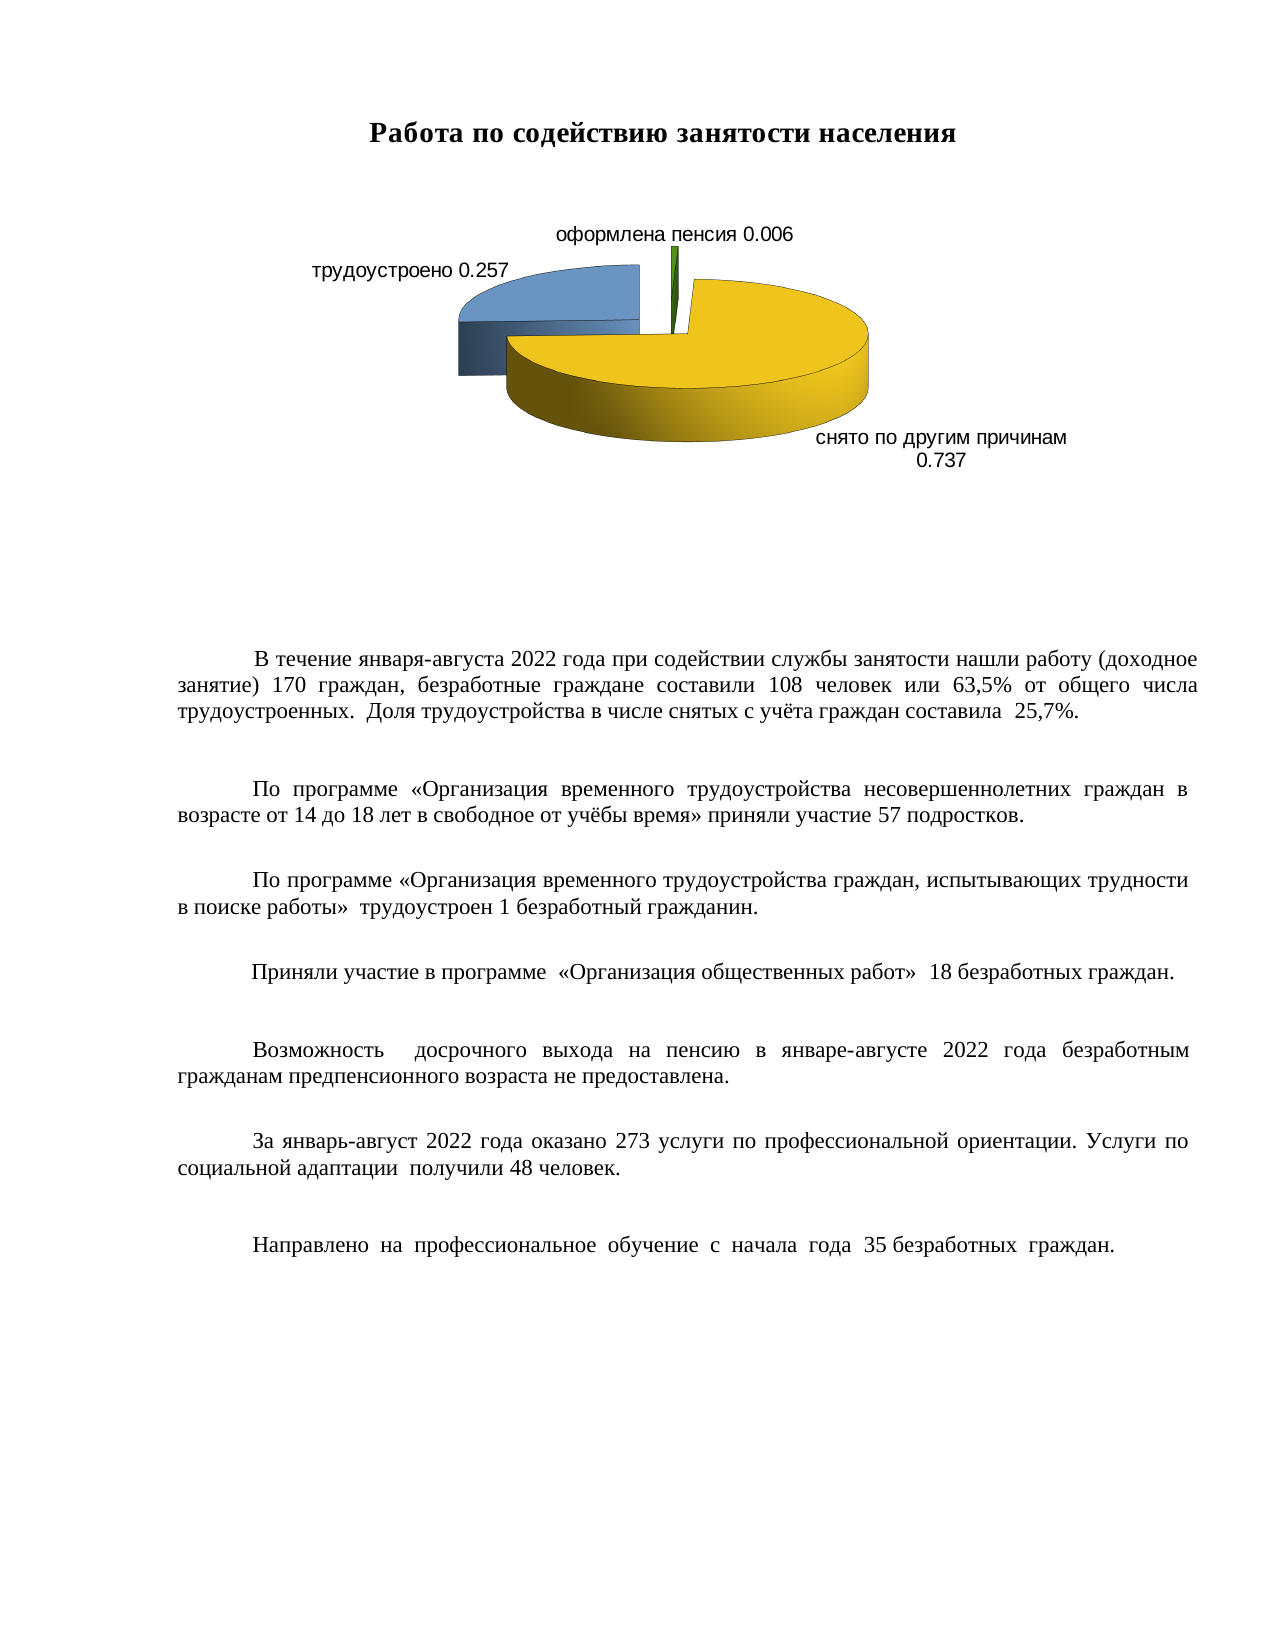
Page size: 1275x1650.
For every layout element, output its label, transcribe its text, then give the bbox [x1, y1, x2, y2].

text Возможность досрочного выхода на пенсию в январе-августе 2022 года безработным гражданам предпенсионного возраста не предоставлена. [177, 1036, 1190, 1088]
text По программе «Организация временного трудоустройства граждан, испытывающих трудности в поиске работы» трудоустроен 1 безработный гражданин. [177, 867, 1190, 919]
text По программе «Организация временного трудоустройства несовершеннолетних граждан в возрасте от 14 до 18 лет в свободное от учёбы время» приняли участие 57 подростков. [177, 775, 1190, 828]
text Направлено на профессиональное обучение с начала года 35 безработных граждан. [177, 1231, 1190, 1258]
text В течение января-августа 2022 года при содействии службы занятости нашли работу (доходное занятие) 170 граждан, безработные граждане составили 108 человек или 63,5% от общего числа трудоустроенных. Доля трудоустройства в числе снятых с учёта граждан составила 25,7%. [177, 644, 1198, 724]
text За январь-август 2022 года оказано 273 услуги по профессиональной ориентации. Услуги по социальной адаптации получили 48 человек. [177, 1127, 1190, 1180]
text Приняли участие в программе «Организация общественных работ» 18 безработных граждан. [177, 958, 1196, 984]
